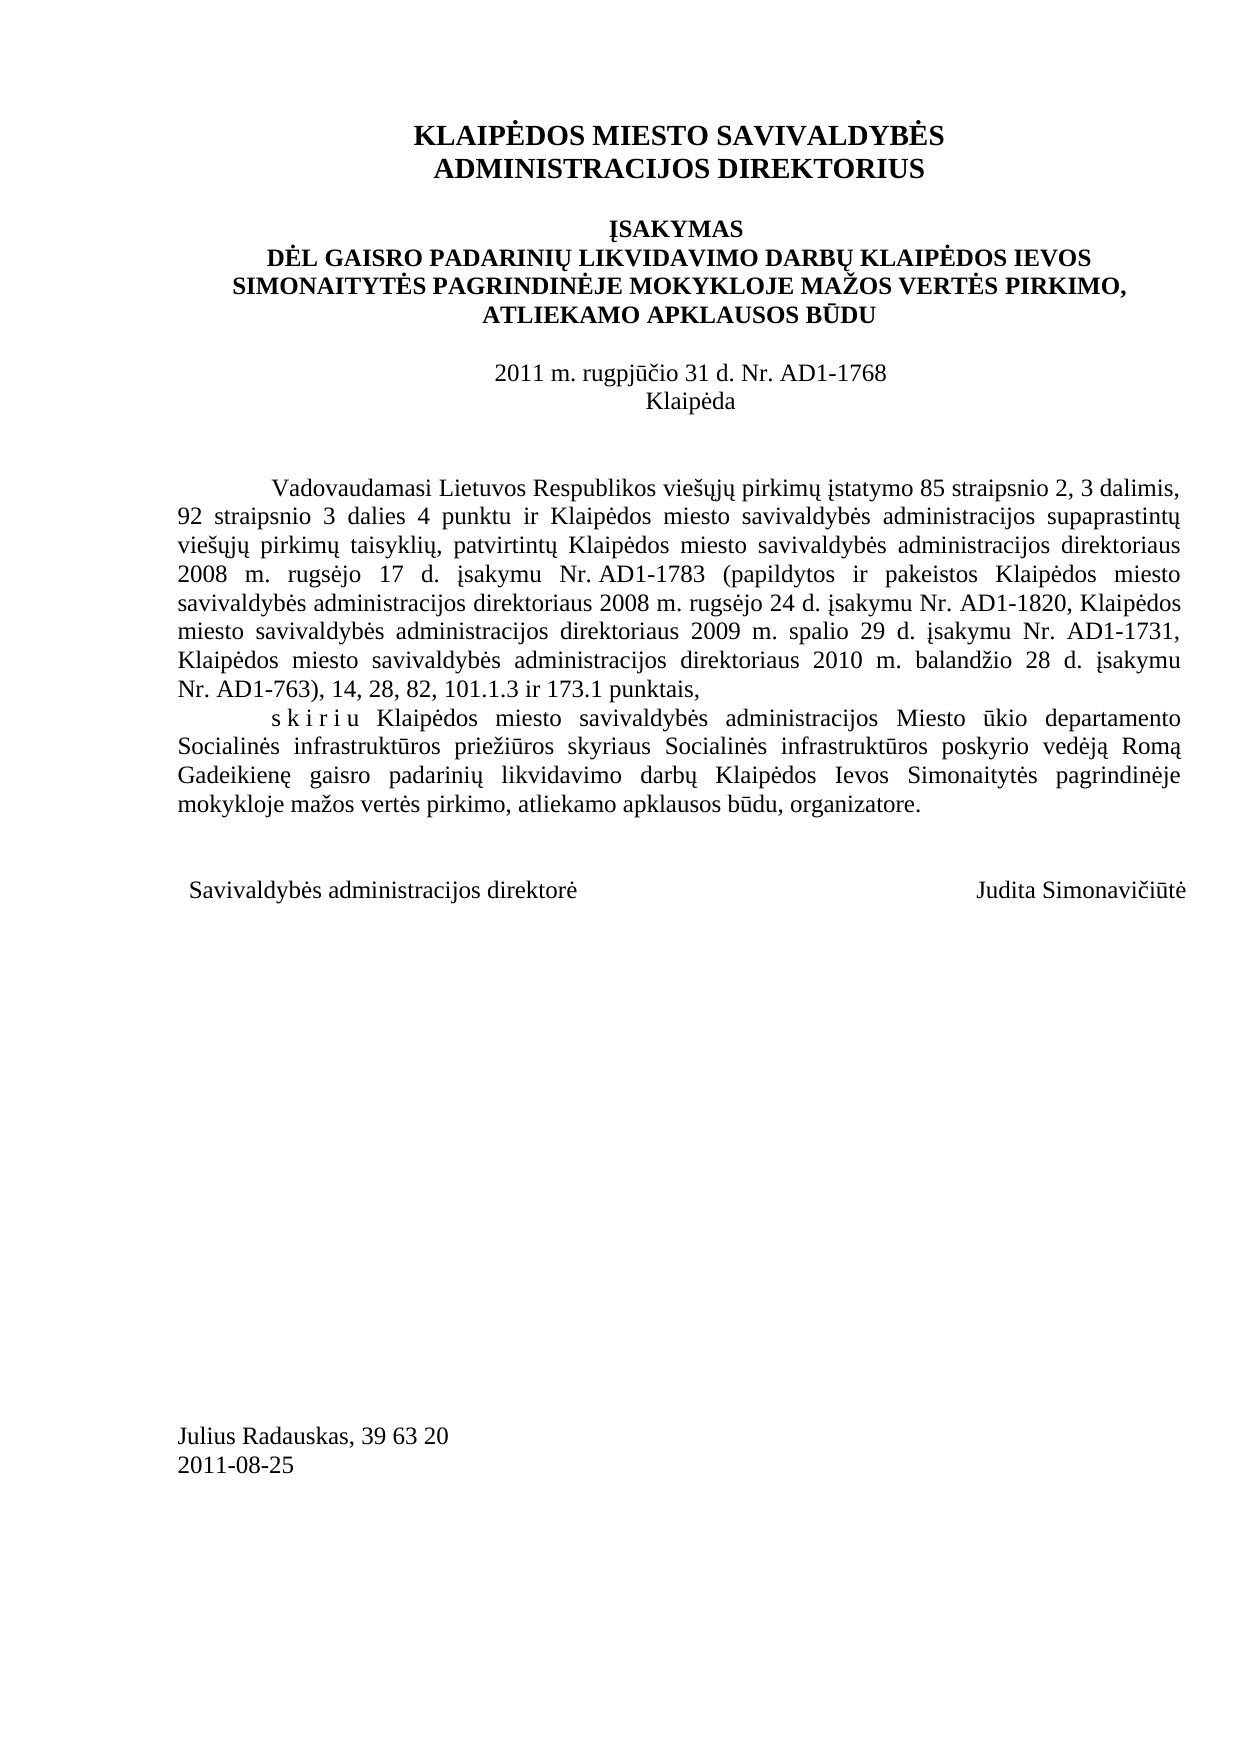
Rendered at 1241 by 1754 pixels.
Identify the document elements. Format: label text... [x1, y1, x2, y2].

text administracijos direktorius [177, 152, 1181, 185]
text skiriu Klaipėdos miesto savivaldybės administracijos Miesto ūkio departamento Socialinės infrastruktūros priežiūros skyriaus Socialinės infrastruktūros poskyrio vedėją Romą Gadeikienę gaisro padarinių likvidavimo darbų Klaipėdos Ievos Simonaitytės pagrindinėje mokykloje mažos vertės pirkimo, atliekamo apklausos būdu, organizatore. [177, 703, 1181, 818]
table_header Savivaldybės administracijos direktorė [177, 875, 931, 904]
table_header Judita Simonavičiūtė [931, 875, 1204, 904]
text ĮSAKYMAS [177, 214, 1181, 243]
text DĖL GAISRO PADARINIŲ LIKVIDAVIMO DARBŲ KLAIPĖDOS IEVOS SIMONAITYTĖS PAGRINDINĖJE MOKYKLOJE MAŽOS VERTĖS PIRKIMO, ATLIEKAMO APKLAUSOS BŪDU [177, 243, 1181, 329]
text Vadovaudamasi Lietuvos Respublikos viešųjų pirkimų įstatymo 85 straipsnio 2, 3 dalimis, 92 straipsnio 3 dalies 4 punktu ir Klaipėdos miesto savivaldybės administracijos supaprastintų viešųjų pirkimų taisyklių, patvirtintų Klaipėdos miesto savivaldybės administracijos direktoriaus 2008 m. rugsėjo 17 d. įsakymu Nr. AD1-1783 (papildytos ir pakeistos Klaipėdos miesto savivaldybės administracijos direktoriaus 2008 m. rugsėjo 24 d. įsakymu Nr. AD1-1820, Klaipėdos miesto savivaldybės administracijos direktoriaus 2009 m. spalio 29 d. įsakymu Nr. AD1-1731, Klaipėdos miesto savivaldybės administracijos direktoriaus 2010 m. balandžio 28 d. įsakymu Nr. AD1-763), 14, 28, 82, 101.1.3 ir 173.1 punktais, [177, 473, 1181, 703]
text Klaipėdos miesto savivaldybės [177, 118, 1181, 152]
text Julius Radauskas, 39 63 20 [177, 1421, 1181, 1450]
table_header 2011 m. rugpjūčio 31 d. Nr. AD1-1768 Klaipėda [177, 358, 1204, 415]
text 2011-08-25 [177, 1450, 1181, 1479]
